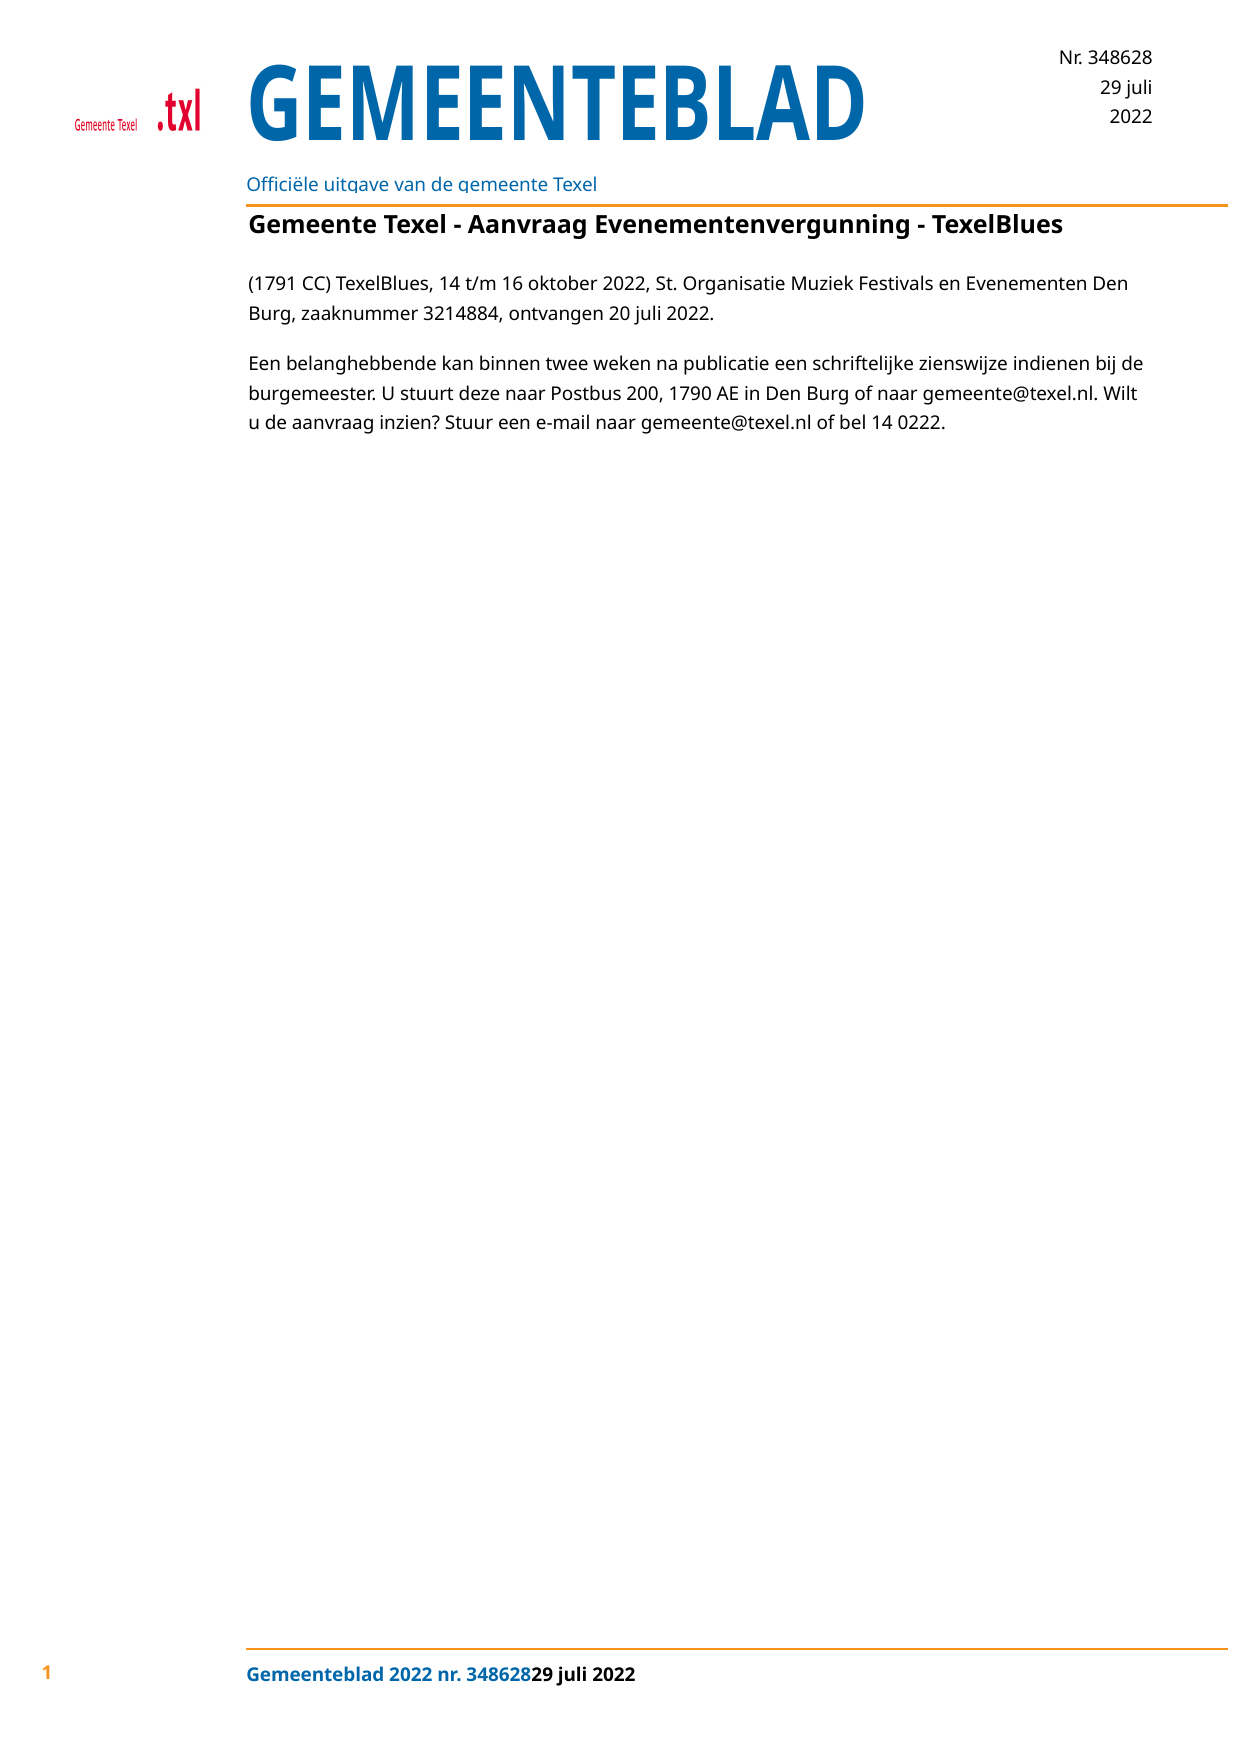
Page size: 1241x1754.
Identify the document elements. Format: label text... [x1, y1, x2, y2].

text Gemeente Texel - Aanvraag Evenementenvergunning - TexelBlues [248, 207, 1152, 241]
text (1791 CC) TexelBlues, 14 t/m 16 oktober 2022, St. Organisatie Muziek Festivals en Evenementen Den Burg, zaaknummer 3214884, ontvangen 20 juli 2022. [248, 270, 1152, 326]
picture [41, 47, 231, 172]
text Een belanghebbende kan binnen twee weken na publicatie een schriftelijke zienswijze indienen bij de burgemeester. U stuurt deze naar Postbus 200, 1790 AE in Den Burg of naar gemeente@texel.nl. Wilt u de aanvraag inzien? Stuur een e-mail naar gemeente@texel.nl of bel 14 0222. [248, 350, 1152, 435]
